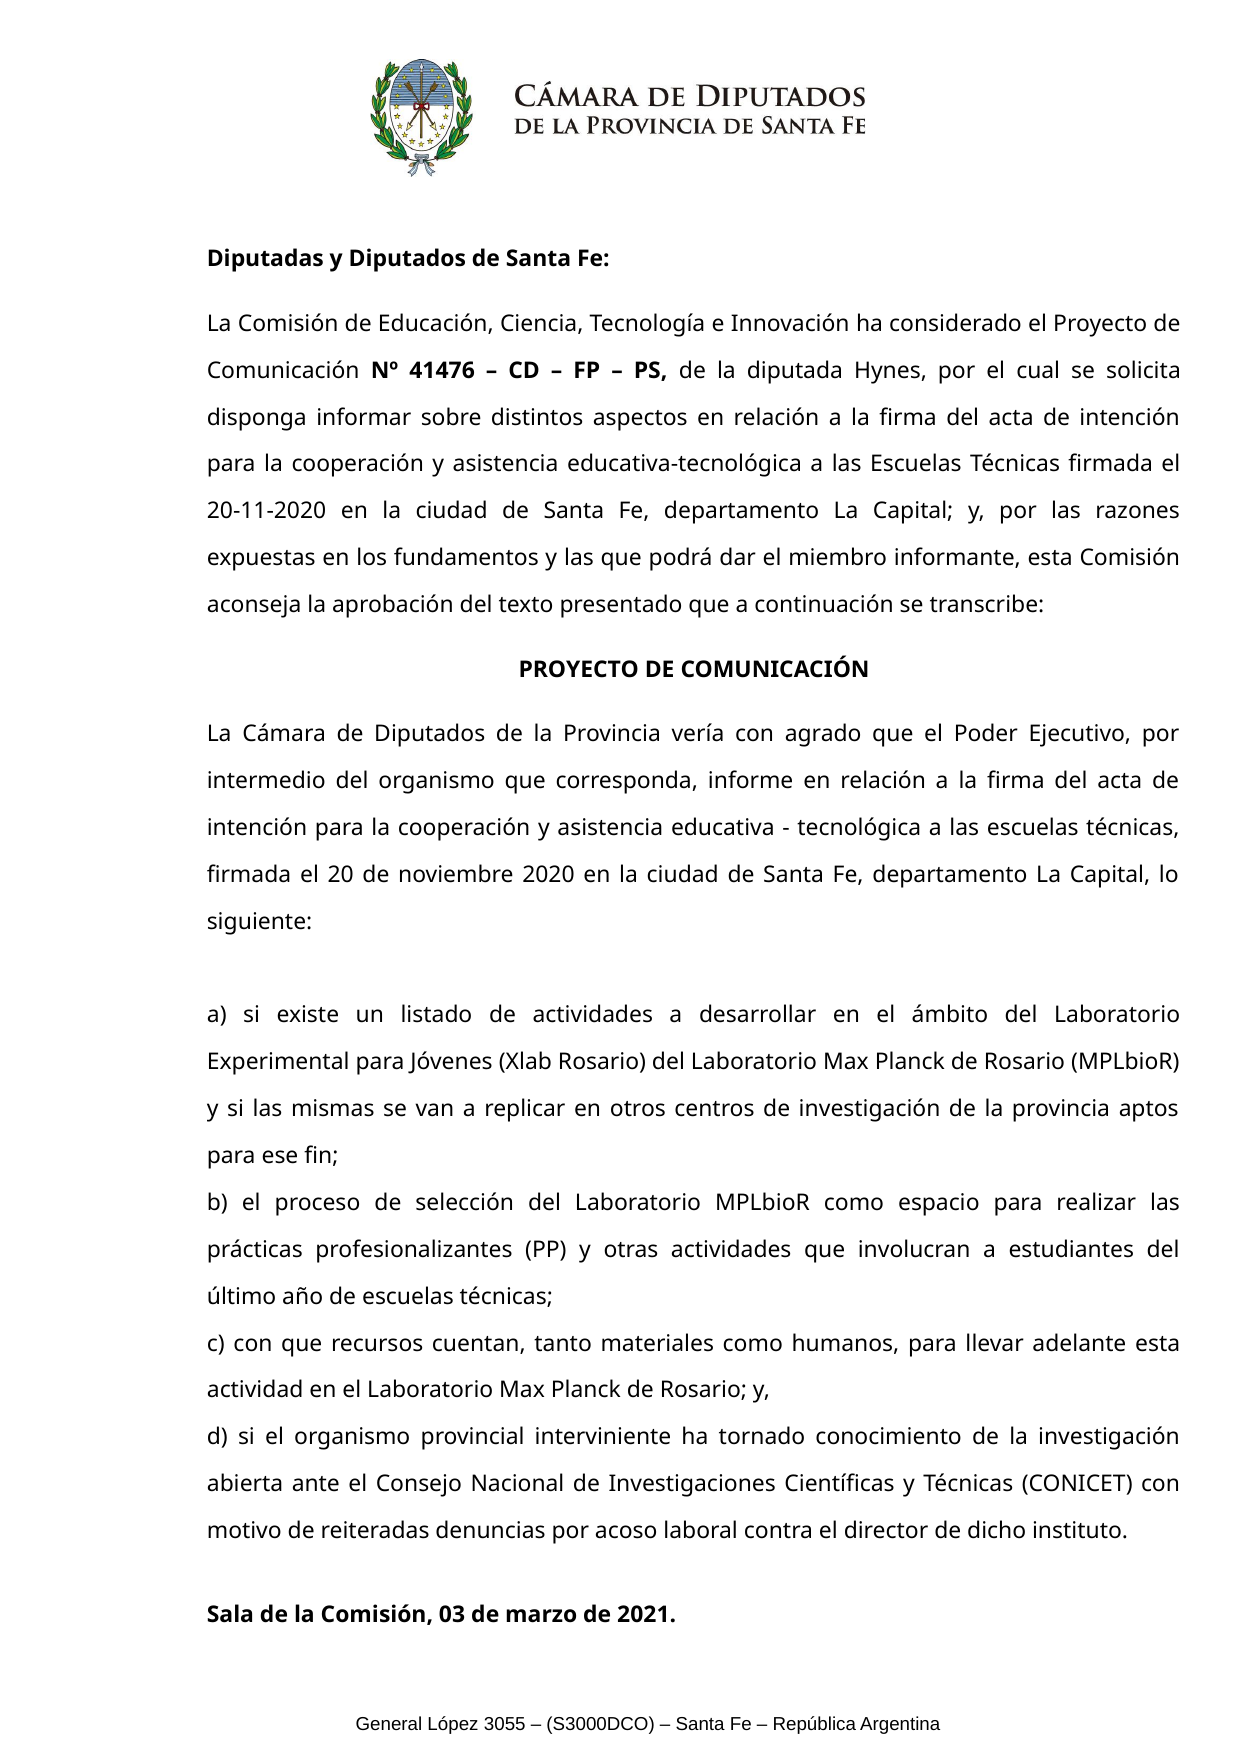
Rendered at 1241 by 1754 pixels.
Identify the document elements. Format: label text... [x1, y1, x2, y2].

text La Comisión de Educación, Ciencia, Tecnología e Innovación ha considerado el Proyecto de Comunicación Nº 41476 – CD – FP – PS, de la diputada Hynes, por el cual se solicita disponga informar sobre distintos aspectos en relación a la firma del acta de intención para la cooperación y asistencia educativa-tecnológica a las Escuelas Técnicas firmada el 20-11-2020 en la ciudad de Santa Fe, departamento La Capital; y, por las razones expuestas en los fundamentos y las que podrá dar el miembro informante, esta Comisión aconseja la aprobación del texto presentado que a continuación se transcribe: [207, 307, 1181, 619]
text PROYECTO DE COMUNICACIÓN [207, 653, 1181, 684]
text d) si el organismo provincial interviniente ha tornado conocimiento de la investigación abierta ante el Consejo Nacional de Investigaciones Científicas y Técnicas (CONICET) con motivo de reiteradas denuncias por acoso laboral contra el director de dicho instituto. [207, 1420, 1181, 1545]
picture [370, 59, 866, 181]
text La Cámara de Diputados de la Provincia vería con agrado que el Poder Ejecutivo, por intermedio del organismo que corresponda, informe en relación a la firma del acta de intención para la cooperación y asistencia educativa - tecnológica a las escuelas técnicas, firmada el 20 de noviembre 2020 en la ciudad de Santa Fe, departamento La Capital, lo siguiente: [207, 717, 1181, 936]
text a) si existe un listado de actividades a desarrollar en el ámbito del Laboratorio Experimental para Jóvenes (Xlab Rosario) del Laboratorio Max Planck de Rosario (MPLbioR) y si las mismas se van a replicar en otros centros de investigación de la provincia aptos para ese fin; [207, 998, 1181, 1170]
text Sala de la Comisión, 03 de marzo de 2021. [207, 1598, 1181, 1629]
text Diputadas y Diputados de Santa Fe: [207, 242, 1181, 273]
text c) con que recursos cuentan, tanto materiales como humanos, para llevar adelante esta actividad en el Laboratorio Max Planck de Rosario; y, [207, 1327, 1181, 1405]
text b) el proceso de selección del Laboratorio MPLbioR como espacio para realizar las prácticas profesionalizantes (PP) y otras actividades que involucran a estudiantes del último año de escuelas técnicas; [207, 1186, 1181, 1311]
